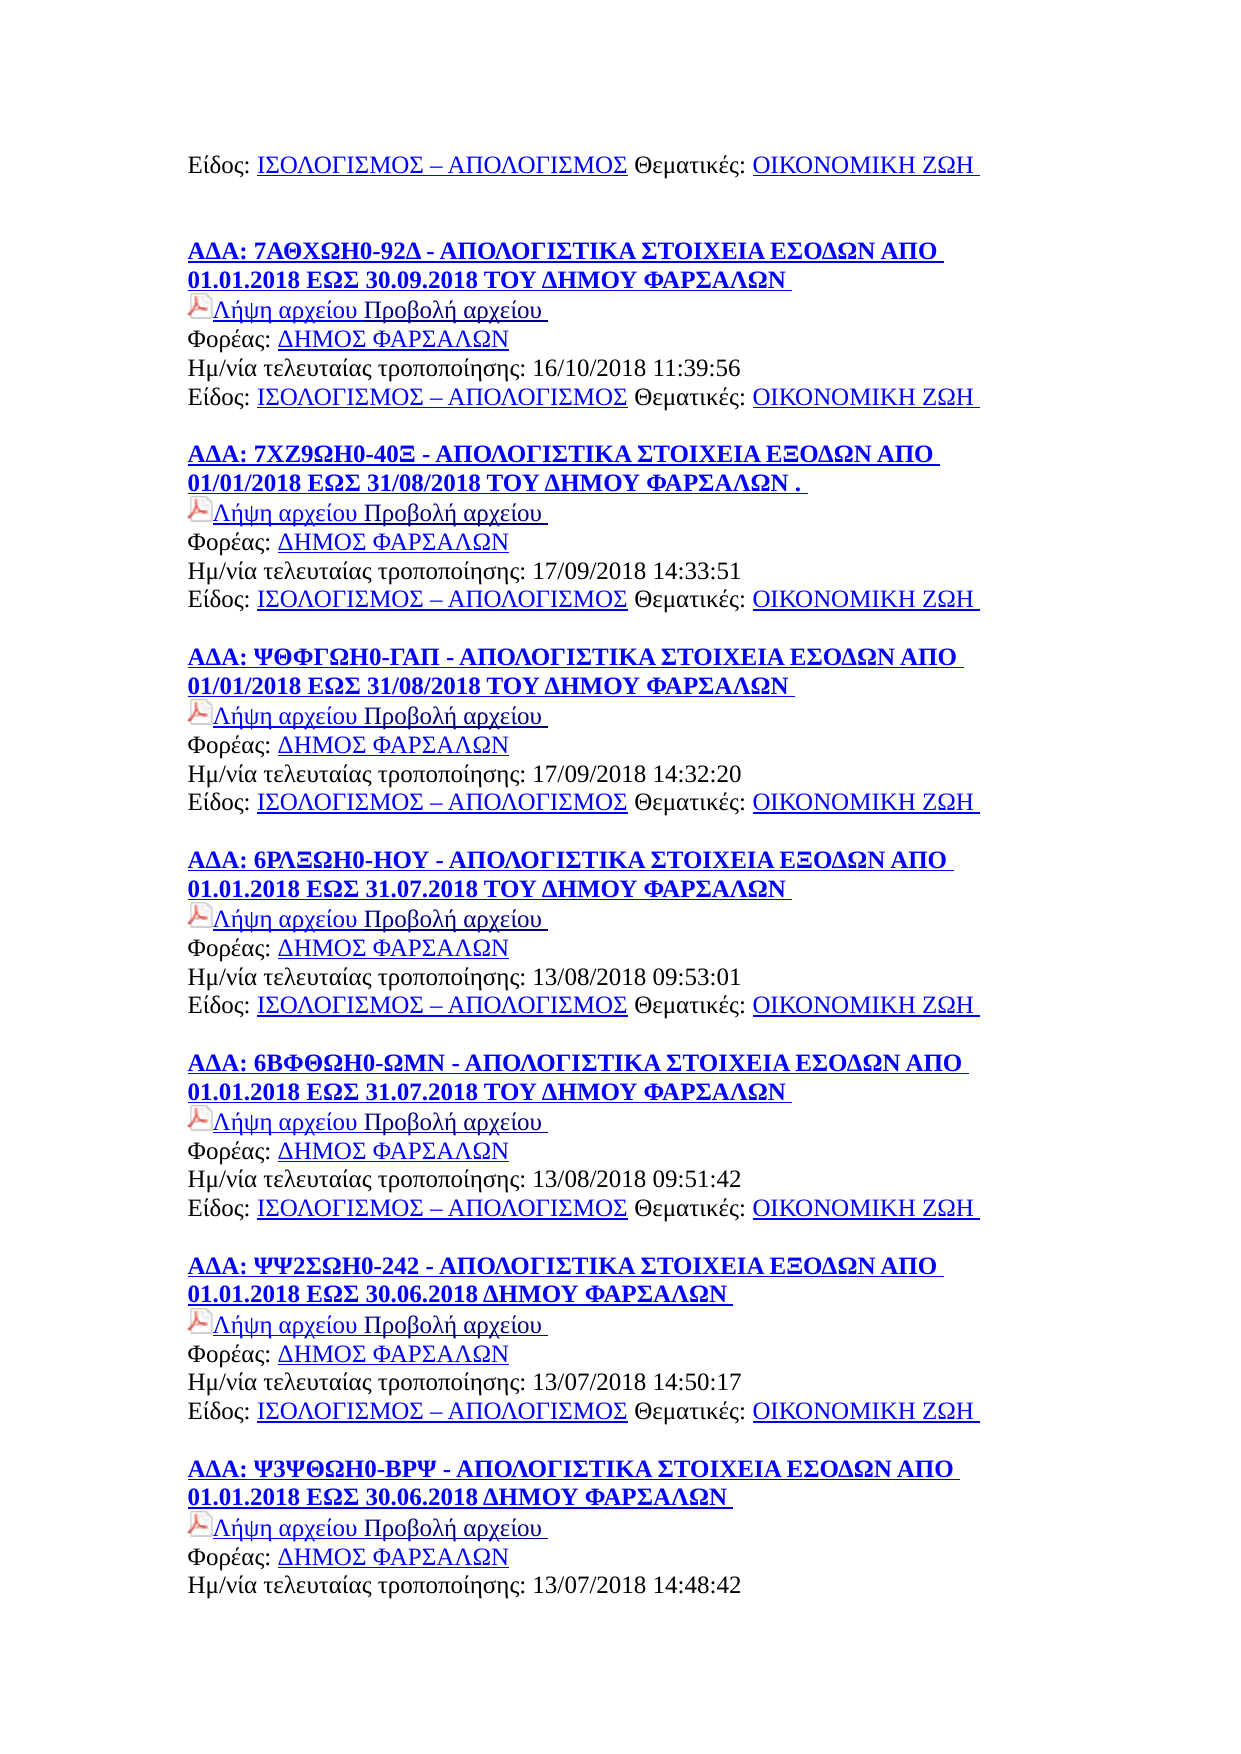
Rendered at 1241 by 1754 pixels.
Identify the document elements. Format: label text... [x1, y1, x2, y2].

text Είδος: ΙΣΟΛΟΓΙΣΜΟΣ – ΑΠΟΛΟΓΙΣΜΟΣ Θεματικές: ΟΙΚΟΝΟΜΙΚΗ ΖΩΗ [187, 1193, 1053, 1222]
picture [187, 496, 213, 522]
text Λήψη αρχείου Προβολή αρχείου [187, 699, 1053, 730]
text Είδος: ΙΣΟΛΟΓΙΣΜΟΣ – ΑΠΟΛΟΓΙΣΜΟΣ Θεματικές: ΟΙΚΟΝΟΜΙΚΗ ΖΩΗ [187, 1396, 1053, 1425]
text Φορέας: ΔΗΜΟΣ ΦΑΡΣΑΛΩΝ [187, 324, 1053, 353]
text Είδος: ΙΣΟΛΟΓΙΣΜΟΣ – ΑΠΟΛΟΓΙΣΜΟΣ Θεματικές: ΟΙΚΟΝΟΜΙΚΗ ΖΩΗ [187, 150, 1053, 179]
picture [187, 1308, 213, 1334]
picture [187, 902, 213, 928]
text Είδος: ΙΣΟΛΟΓΙΣΜΟΣ – ΑΠΟΛΟΓΙΣΜΟΣ Θεματικές: ΟΙΚΟΝΟΜΙΚΗ ΖΩΗ [187, 787, 1053, 816]
text ΑΔΑ: 6ΒΦΘΩΗ0-ΩΜΝ - ΑΠΟΛΟΓΙΣΤΙΚΑ ΣΤΟΙΧΕΙΑ ΕΣΟΔΩΝ ΑΠΟ 01.01.2018 ΕΩΣ 31.07.2018 ΤΟΥ ΔΗΜΟΥ ΦΑΡΣΑΛΩΝ [187, 1048, 1053, 1105]
picture [187, 1105, 213, 1131]
text Φορέας: ΔΗΜΟΣ ΦΑΡΣΑΛΩΝ [187, 933, 1053, 962]
text Είδος: ΙΣΟΛΟΓΙΣΜΟΣ – ΑΠΟΛΟΓΙΣΜΟΣ Θεματικές: ΟΙΚΟΝΟΜΙΚΗ ΖΩΗ [187, 990, 1053, 1019]
picture [187, 699, 213, 725]
text Λήψη αρχείου Προβολή αρχείου [187, 497, 1053, 527]
text Ημ/νία τελευταίας τροποποίησης: 16/10/2018 11:39:56 [187, 353, 1053, 382]
text ΑΔΑ: ΨΨ2ΣΩΗ0-242 - ΑΠΟΛΟΓΙΣΤΙΚΑ ΣΤΟΙΧΕΙΑ ΕΞΟΔΩΝ ΑΠΟ 01.01.2018 ΕΩΣ 30.06.2018 ΔΗΜΟΥ ΦΑΡΣΑΛΩΝ [187, 1251, 1053, 1308]
text Ημ/νία τελευταίας τροποποίησης: 13/07/2018 14:50:17 [187, 1367, 1053, 1396]
text Ημ/νία τελευταίας τροποποίησης: 13/08/2018 09:51:42 [187, 1164, 1053, 1193]
text Φορέας: ΔΗΜΟΣ ΦΑΡΣΑΛΩΝ [187, 527, 1053, 556]
text Ημ/νία τελευταίας τροποποίησης: 17/09/2018 14:32:20 [187, 759, 1053, 787]
text Ημ/νία τελευταίας τροποποίησης: 17/09/2018 14:33:51 [187, 556, 1053, 584]
text ΑΔΑ: 6ΡΛΞΩΗ0-ΗΟΥ - ΑΠΟΛΟΓΙΣΤΙΚΑ ΣΤΟΙΧΕΙΑ ΕΞΟΔΩΝ ΑΠΟ 01.01.2018 ΕΩΣ 31.07.2018 ΤΟΥ ΔΗΜΟΥ ΦΑΡΣΑΛΩΝ [187, 845, 1053, 902]
text ΑΔΑ: 7ΑΘΧΩΗ0-92Δ - ΑΠΟΛΟΓΙΣΤΙΚΑ ΣΤΟΙΧΕΙΑ ΕΣΟΔΩΝ ΑΠΟ 01.01.2018 ΕΩΣ 30.09.2018 ΤΟΥ ΔΗΜΟΥ ΦΑΡΣΑΛΩΝ [187, 236, 1053, 294]
text Ημ/νία τελευταίας τροποποίησης: 13/07/2018 14:48:42 [187, 1570, 1053, 1599]
text Φορέας: ΔΗΜΟΣ ΦΑΡΣΑΛΩΝ [187, 730, 1053, 759]
text Ημ/νία τελευταίας τροποποίησης: 13/08/2018 09:53:01 [187, 962, 1053, 990]
text Είδος: ΙΣΟΛΟΓΙΣΜΟΣ – ΑΠΟΛΟΓΙΣΜΟΣ Θεματικές: ΟΙΚΟΝΟΜΙΚΗ ΖΩΗ [187, 584, 1053, 613]
text Λήψη αρχείου Προβολή αρχείου [187, 294, 1053, 324]
picture [187, 1511, 213, 1537]
text Λήψη αρχείου Προβολή αρχείου [187, 1105, 1053, 1136]
picture [187, 293, 213, 319]
text ΑΔΑ: 7ΧΖ9ΩΗ0-40Ξ - ΑΠΟΛΟΓΙΣΤΙΚΑ ΣΤΟΙΧΕΙΑ ΕΞΟΔΩΝ ΑΠΟ 01/01/2018 ΕΩΣ 31/08/2018 ΤΟΥ ΔΗΜΟΥ ΦΑΡΣΑΛΩΝ . [187, 439, 1053, 497]
text Λήψη αρχείου Προβολή αρχείου [187, 902, 1053, 933]
text Λήψη αρχείου Προβολή αρχείου [187, 1308, 1053, 1339]
text Είδος: ΙΣΟΛΟΓΙΣΜΟΣ – ΑΠΟΛΟΓΙΣΜΟΣ Θεματικές: ΟΙΚΟΝΟΜΙΚΗ ΖΩΗ [187, 382, 1053, 410]
text ΑΔΑ: ΨΘΦΓΩΗ0-ΓΑΠ - ΑΠΟΛΟΓΙΣΤΙΚΑ ΣΤΟΙΧΕΙΑ ΕΣΟΔΩΝ ΑΠΟ 01/01/2018 ΕΩΣ 31/08/2018 ΤΟΥ ΔΗΜΟΥ ΦΑΡΣΑΛΩΝ [187, 642, 1053, 699]
text Φορέας: ΔΗΜΟΣ ΦΑΡΣΑΛΩΝ [187, 1339, 1053, 1367]
text Φορέας: ΔΗΜΟΣ ΦΑΡΣΑΛΩΝ [187, 1542, 1053, 1570]
text Λήψη αρχείου Προβολή αρχείου [187, 1511, 1053, 1542]
text ΑΔΑ: Ψ3ΨΘΩΗ0-ΒΡΨ - ΑΠΟΛΟΓΙΣΤΙΚΑ ΣΤΟΙΧΕΙΑ ΕΣΟΔΩΝ ΑΠΟ 01.01.2018 ΕΩΣ 30.06.2018 ΔΗΜΟΥ ΦΑΡΣΑΛΩΝ [187, 1454, 1053, 1511]
text Φορέας: ΔΗΜΟΣ ΦΑΡΣΑΛΩΝ [187, 1136, 1053, 1164]
